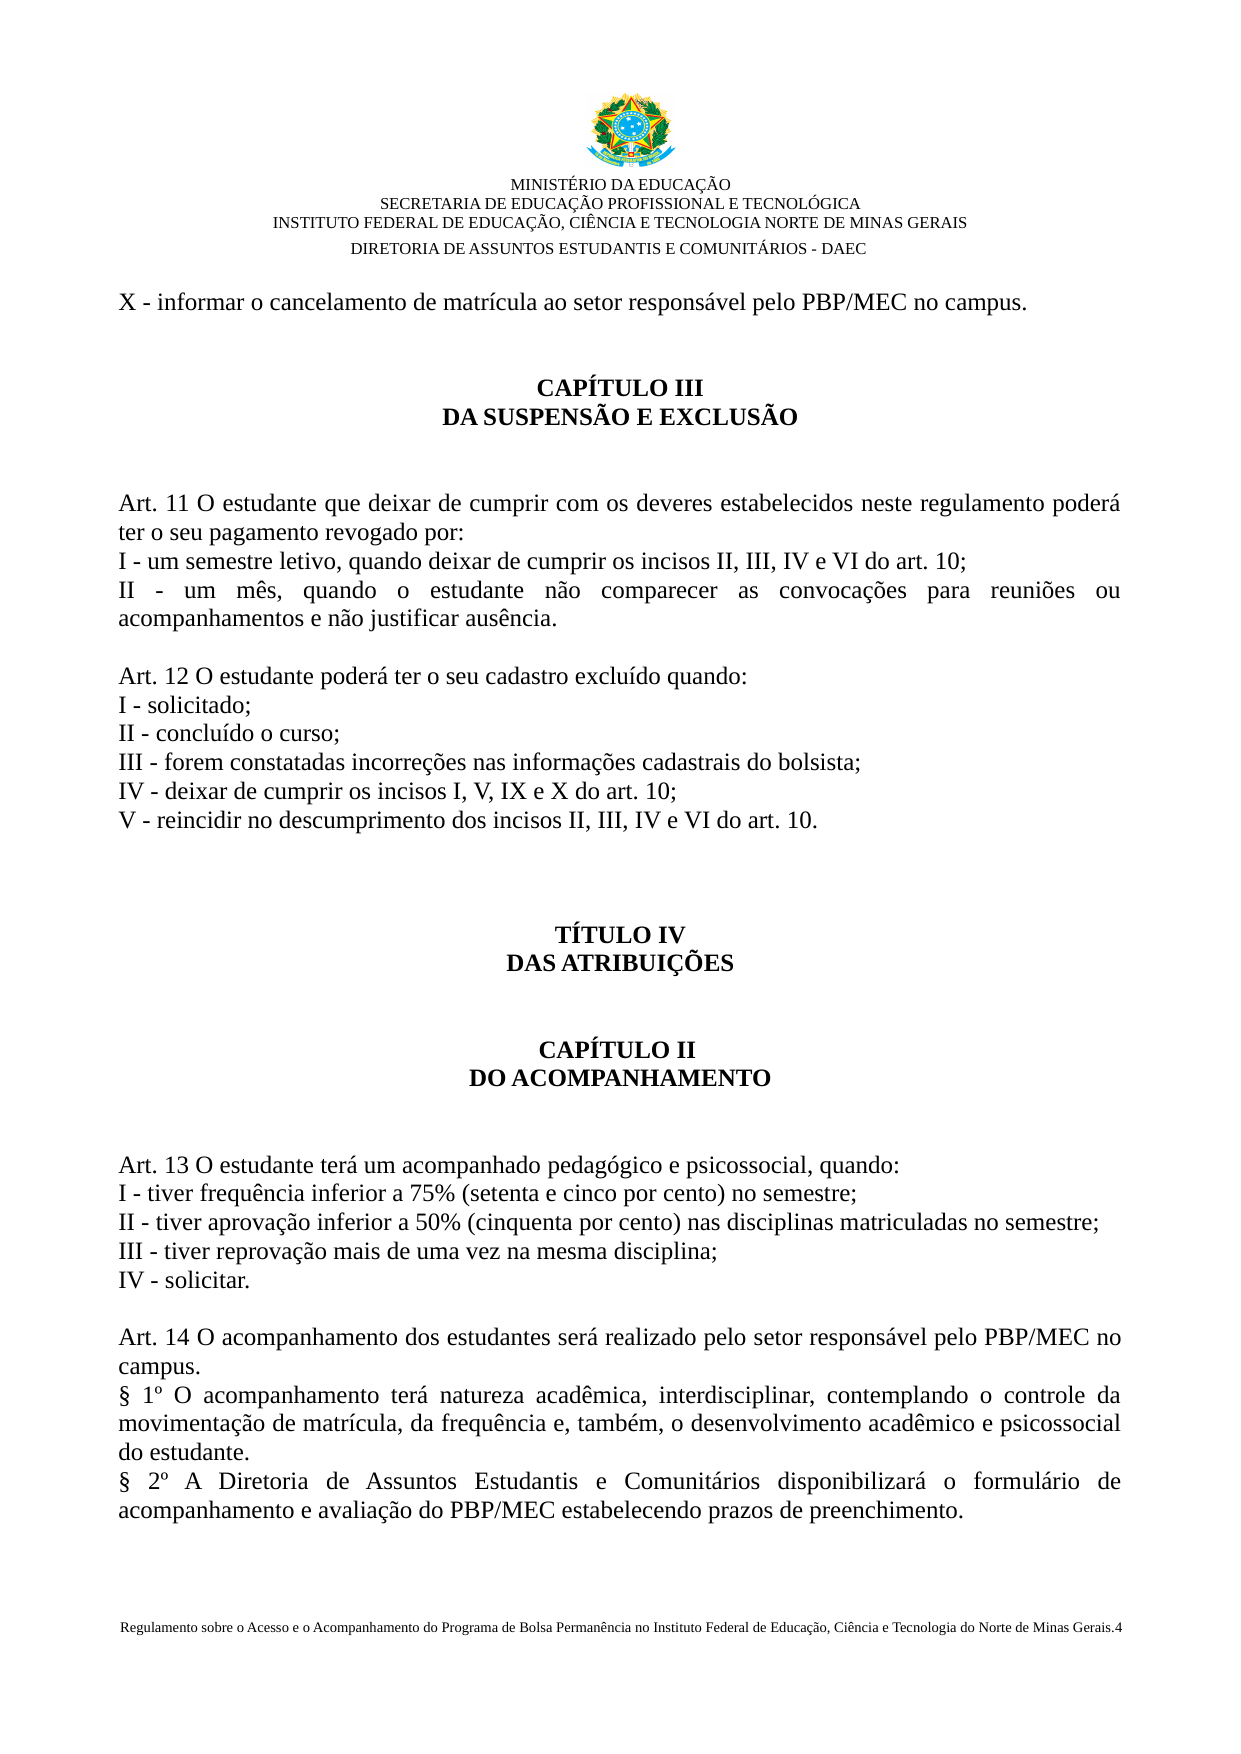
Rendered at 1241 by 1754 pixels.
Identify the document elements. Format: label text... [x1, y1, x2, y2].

text V - reincidir no descumprimento dos incisos II, III, IV e VI do art. 10. [118, 805, 1122, 833]
text § 1º O acompanhamento terá natureza acadêmica, interdisciplinar, contemplando o controle da movimentação de matrícula, da frequência e, também, o desenvolvimento acadêmico e psicossocial do estudante. [118, 1380, 1122, 1466]
text I - um semestre letivo, quando deixar de cumprir os incisos II, III, IV e VI do art. 10; [118, 546, 1122, 575]
text TÍTULO IV [118, 920, 1122, 948]
picture [586, 93, 676, 167]
text I - tiver frequência inferior a 75% (setenta e cinco por cento) no semestre; [118, 1178, 1122, 1207]
text CAPÍTULO III [118, 373, 1122, 402]
text DA SUSPENSÃO E EXCLUSÃO [118, 402, 1122, 431]
text Art. 11 O estudante que deixar de cumprir com os deveres estabelecidos neste regulamento poderá ter o seu pagamento revogado por: [118, 488, 1122, 546]
text DO ACOMPANHAMENTO [118, 1063, 1122, 1092]
text Art. 13 O estudante terá um acompanhado pedagógico e psicossocial, quando: [118, 1150, 1122, 1178]
text Art. 12 O estudante poderá ter o seu cadastro excluído quando: [118, 661, 1122, 690]
text II - um mês, quando o estudante não comparecer as convocações para reuniões ou acompanhamentos e não justificar ausência. [118, 575, 1122, 632]
text CAPÍTULO II [118, 1035, 1122, 1063]
text II - tiver aprovação inferior a 50% (cinquenta por cento) nas disciplinas matriculadas no semestre; [118, 1207, 1122, 1236]
text DAS ATRIBUIÇÕES [118, 948, 1122, 977]
text III - forem constatadas incorreções nas informações cadastrais do bolsista; [118, 747, 1122, 776]
text III - tiver reprovação mais de uma vez na mesma disciplina; [118, 1236, 1122, 1265]
text X - informar o cancelamento de matrícula ao setor responsável pelo PBP/MEC no campus. [118, 287, 1122, 316]
text I - solicitado; [118, 690, 1122, 718]
text II - concluído o curso; [118, 718, 1122, 747]
text IV - deixar de cumprir os incisos I, V, IX e X do art. 10; [118, 776, 1122, 805]
text IV - solicitar. [118, 1265, 1122, 1293]
text § 2º A Diretoria de Assuntos Estudantis e Comunitários disponibilizará o formulário de acompanhamento e avaliação do PBP/MEC estabelecendo prazos de preenchimento. [118, 1466, 1122, 1523]
text Art. 14 O acompanhamento dos estudantes será realizado pelo setor responsável pelo PBP/MEC no campus. [118, 1322, 1122, 1380]
